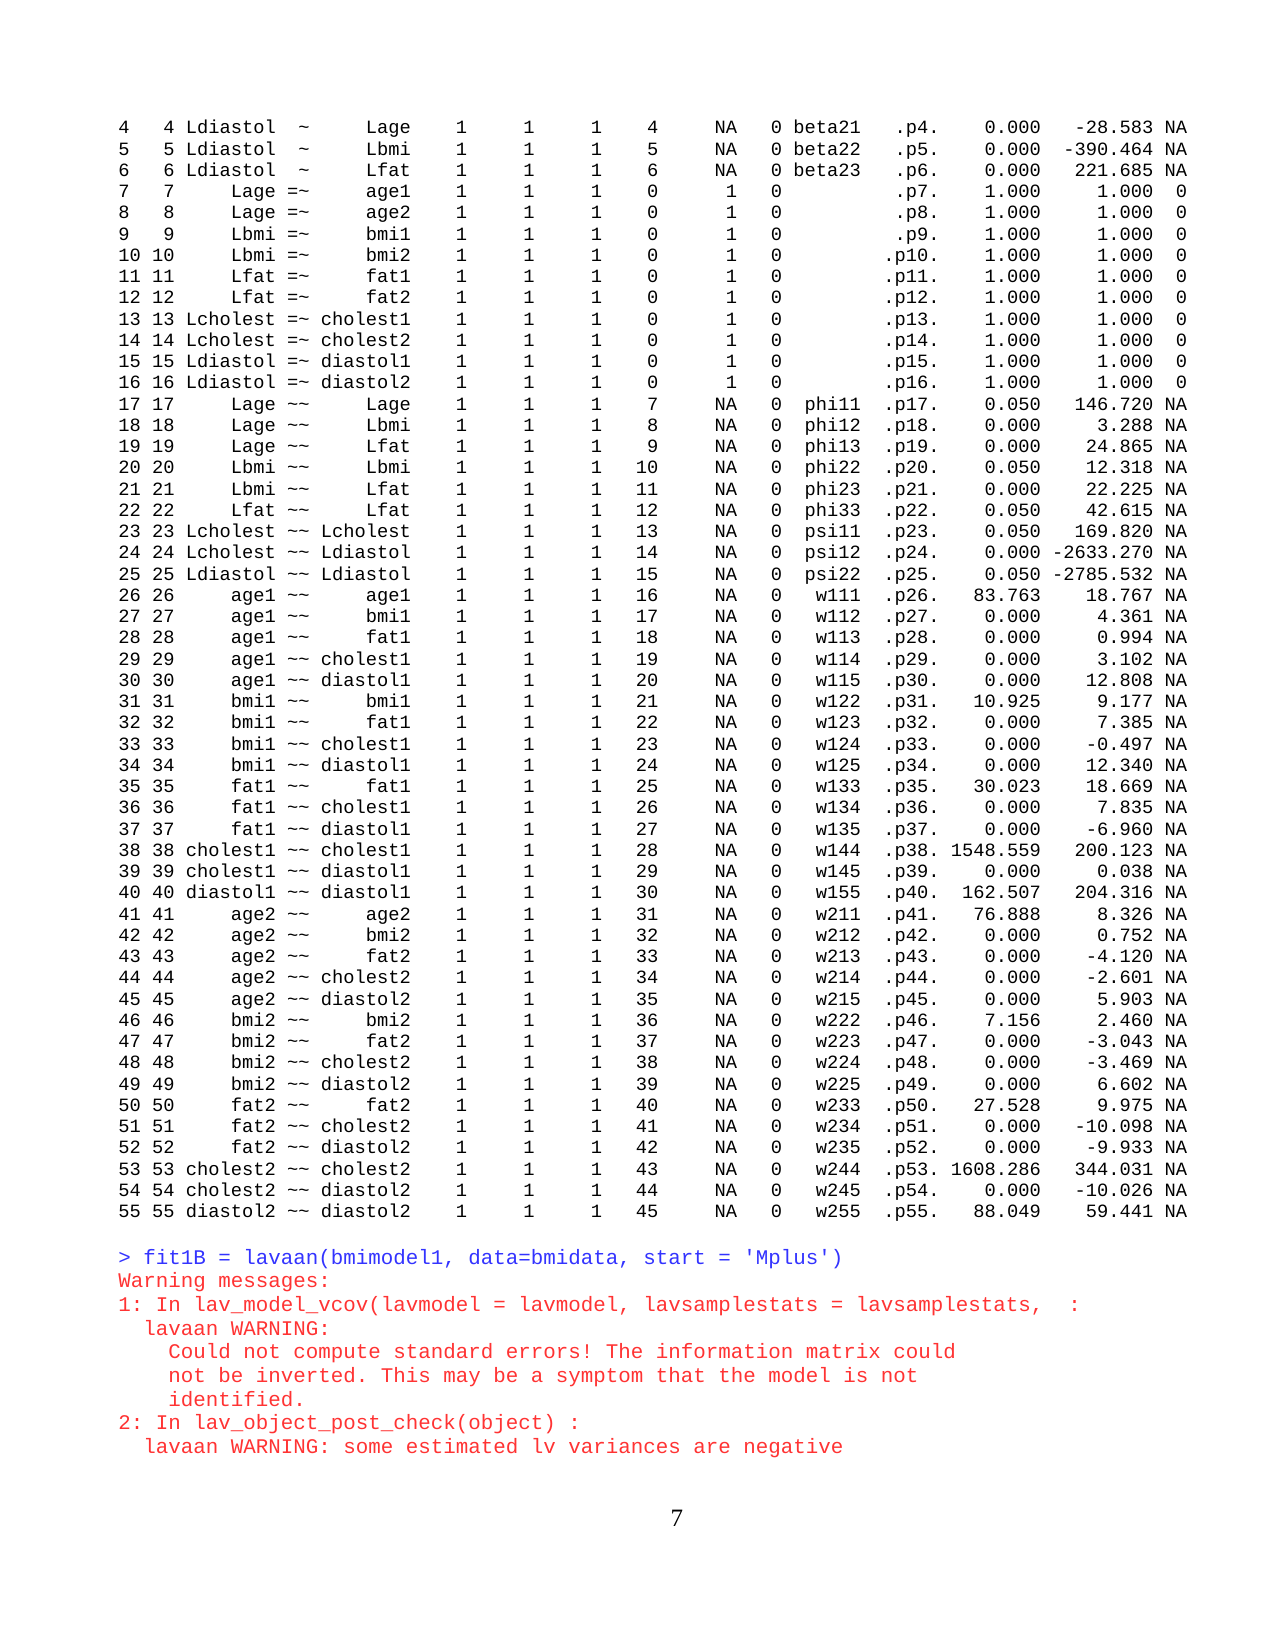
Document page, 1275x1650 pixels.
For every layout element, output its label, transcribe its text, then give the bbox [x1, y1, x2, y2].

text 11 11 Lfat =~ fat1 1 1 1 0 1 0 .p11. 1.000 1.000 0 [118, 267, 1275, 288]
text lavaan WARNING: some estimated lv variances are negative [118, 1436, 1235, 1459]
text Could not compute standard errors! The information matrix could [118, 1341, 1235, 1365]
text 26 26 age1 ~~ age1 1 1 1 16 NA 0 w111 .p26. 83.763 18.767 NA [118, 586, 1275, 607]
text 30 30 age1 ~~ diastol1 1 1 1 20 NA 0 w115 .p30. 0.000 12.808 NA [118, 671, 1275, 692]
text 32 32 bmi1 ~~ fat1 1 1 1 22 NA 0 w123 .p32. 0.000 7.385 NA [118, 713, 1275, 734]
text 27 27 age1 ~~ bmi1 1 1 1 17 NA 0 w112 .p27. 0.000 4.361 NA [118, 607, 1275, 628]
text 44 44 age2 ~~ cholest2 1 1 1 34 NA 0 w214 .p44. 0.000 -2.601 NA [118, 968, 1275, 989]
text 31 31 bmi1 ~~ bmi1 1 1 1 21 NA 0 w122 .p31. 10.925 9.177 NA [118, 692, 1275, 713]
text 13 13 Lcholest =~ cholest1 1 1 1 0 1 0 .p13. 1.000 1.000 0 [118, 309, 1275, 331]
text 16 16 Ldiastol =~ diastol2 1 1 1 0 1 0 .p16. 1.000 1.000 0 [118, 373, 1275, 394]
text 48 48 bmi2 ~~ cholest2 1 1 1 38 NA 0 w224 .p48. 0.000 -3.469 NA [118, 1053, 1275, 1074]
text 42 42 age2 ~~ bmi2 1 1 1 32 NA 0 w212 .p42. 0.000 0.752 NA [118, 926, 1275, 947]
text 29 29 age1 ~~ cholest1 1 1 1 19 NA 0 w114 .p29. 0.000 3.102 NA [118, 649, 1275, 671]
text 24 24 Lcholest ~~ Ldiastol 1 1 1 14 NA 0 psi12 .p24. 0.000 -2633.270 NA [118, 543, 1275, 564]
text 9 9 Lbmi =~ bmi1 1 1 1 0 1 0 .p9. 1.000 1.000 0 [118, 224, 1275, 246]
text 50 50 fat2 ~~ fat2 1 1 1 40 NA 0 w233 .p50. 27.528 9.975 NA [118, 1096, 1275, 1117]
text 38 38 cholest1 ~~ cholest1 1 1 1 28 NA 0 w144 .p38. 1548.559 200.123 NA [118, 841, 1275, 862]
text > fit1B = lavaan(bmimodel1, data=bmidata, start = 'Mplus') [118, 1247, 1235, 1270]
text 5 5 Ldiastol ~ Lbmi 1 1 1 5 NA 0 beta22 .p5. 0.000 -390.464 NA [118, 139, 1275, 161]
text 36 36 fat1 ~~ cholest1 1 1 1 26 NA 0 w134 .p36. 0.000 7.835 NA [118, 798, 1275, 819]
text 54 54 cholest2 ~~ diastol2 1 1 1 44 NA 0 w245 .p54. 0.000 -10.026 NA [118, 1181, 1275, 1202]
text 12 12 Lfat =~ fat2 1 1 1 0 1 0 .p12. 1.000 1.000 0 [118, 288, 1275, 309]
text 21 21 Lbmi ~~ Lfat 1 1 1 11 NA 0 phi23 .p21. 0.000 22.225 NA [118, 479, 1275, 501]
text not be inverted. This may be a symptom that the model is not [118, 1365, 1235, 1389]
text 46 46 bmi2 ~~ bmi2 1 1 1 36 NA 0 w222 .p46. 7.156 2.460 NA [118, 1011, 1275, 1032]
text 34 34 bmi1 ~~ diastol1 1 1 1 24 NA 0 w125 .p34. 0.000 12.340 NA [118, 756, 1275, 777]
text 2: In lav_object_post_check(object) : [118, 1412, 1235, 1436]
text 40 40 diastol1 ~~ diastol1 1 1 1 30 NA 0 w155 .p40. 162.507 204.316 NA [118, 883, 1275, 904]
text 55 55 diastol2 ~~ diastol2 1 1 1 45 NA 0 w255 .p55. 88.049 59.441 NA [118, 1202, 1275, 1223]
text 53 53 cholest2 ~~ cholest2 1 1 1 43 NA 0 w244 .p53. 1608.286 344.031 NA [118, 1159, 1275, 1181]
text 1: In lav_model_vcov(lavmodel = lavmodel, lavsamplestats = lavsamplestats, : [118, 1294, 1235, 1318]
text Warning messages: [118, 1270, 1235, 1294]
text 43 43 age2 ~~ fat2 1 1 1 33 NA 0 w213 .p43. 0.000 -4.120 NA [118, 947, 1275, 968]
text lavaan WARNING: [118, 1318, 1235, 1341]
text 10 10 Lbmi =~ bmi2 1 1 1 0 1 0 .p10. 1.000 1.000 0 [118, 246, 1275, 267]
text 14 14 Lcholest =~ cholest2 1 1 1 0 1 0 .p14. 1.000 1.000 0 [118, 331, 1275, 352]
text 49 49 bmi2 ~~ diastol2 1 1 1 39 NA 0 w225 .p49. 0.000 6.602 NA [118, 1074, 1275, 1096]
text 28 28 age1 ~~ fat1 1 1 1 18 NA 0 w113 .p28. 0.000 0.994 NA [118, 628, 1275, 649]
text 15 15 Ldiastol =~ diastol1 1 1 1 0 1 0 .p15. 1.000 1.000 0 [118, 352, 1275, 373]
text 6 6 Ldiastol ~ Lfat 1 1 1 6 NA 0 beta23 .p6. 0.000 221.685 NA [118, 161, 1275, 182]
text 47 47 bmi2 ~~ fat2 1 1 1 37 NA 0 w223 .p47. 0.000 -3.043 NA [118, 1032, 1275, 1053]
text 7 7 Lage =~ age1 1 1 1 0 1 0 .p7. 1.000 1.000 0 [118, 182, 1275, 203]
text identified. [118, 1389, 1235, 1412]
text 22 22 Lfat ~~ Lfat 1 1 1 12 NA 0 phi33 .p22. 0.050 42.615 NA [118, 501, 1275, 522]
text 52 52 fat2 ~~ diastol2 1 1 1 42 NA 0 w235 .p52. 0.000 -9.933 NA [118, 1138, 1275, 1159]
text 18 18 Lage ~~ Lbmi 1 1 1 8 NA 0 phi12 .p18. 0.000 3.288 NA [118, 416, 1275, 437]
text 33 33 bmi1 ~~ cholest1 1 1 1 23 NA 0 w124 .p33. 0.000 -0.497 NA [118, 734, 1275, 756]
text 39 39 cholest1 ~~ diastol1 1 1 1 29 NA 0 w145 .p39. 0.000 0.038 NA [118, 862, 1275, 883]
text 8 8 Lage =~ age2 1 1 1 0 1 0 .p8. 1.000 1.000 0 [118, 203, 1275, 224]
text 45 45 age2 ~~ diastol2 1 1 1 35 NA 0 w215 .p45. 0.000 5.903 NA [118, 989, 1275, 1011]
text 4 4 Ldiastol ~ Lage 1 1 1 4 NA 0 beta21 .p4. 0.000 -28.583 NA [118, 118, 1275, 139]
text 20 20 Lbmi ~~ Lbmi 1 1 1 10 NA 0 phi22 .p20. 0.050 12.318 NA [118, 458, 1275, 479]
text 41 41 age2 ~~ age2 1 1 1 31 NA 0 w211 .p41. 76.888 8.326 NA [118, 904, 1275, 926]
text 25 25 Ldiastol ~~ Ldiastol 1 1 1 15 NA 0 psi22 .p25. 0.050 -2785.532 NA [118, 564, 1275, 586]
text 37 37 fat1 ~~ diastol1 1 1 1 27 NA 0 w135 .p37. 0.000 -6.960 NA [118, 819, 1275, 841]
text 23 23 Lcholest ~~ Lcholest 1 1 1 13 NA 0 psi11 .p23. 0.050 169.820 NA [118, 522, 1275, 543]
text 35 35 fat1 ~~ fat1 1 1 1 25 NA 0 w133 .p35. 30.023 18.669 NA [118, 777, 1275, 798]
text 51 51 fat2 ~~ cholest2 1 1 1 41 NA 0 w234 .p51. 0.000 -10.098 NA [118, 1117, 1275, 1138]
text 17 17 Lage ~~ Lage 1 1 1 7 NA 0 phi11 .p17. 0.050 146.720 NA [118, 394, 1275, 416]
text 19 19 Lage ~~ Lfat 1 1 1 9 NA 0 phi13 .p19. 0.000 24.865 NA [118, 437, 1275, 458]
